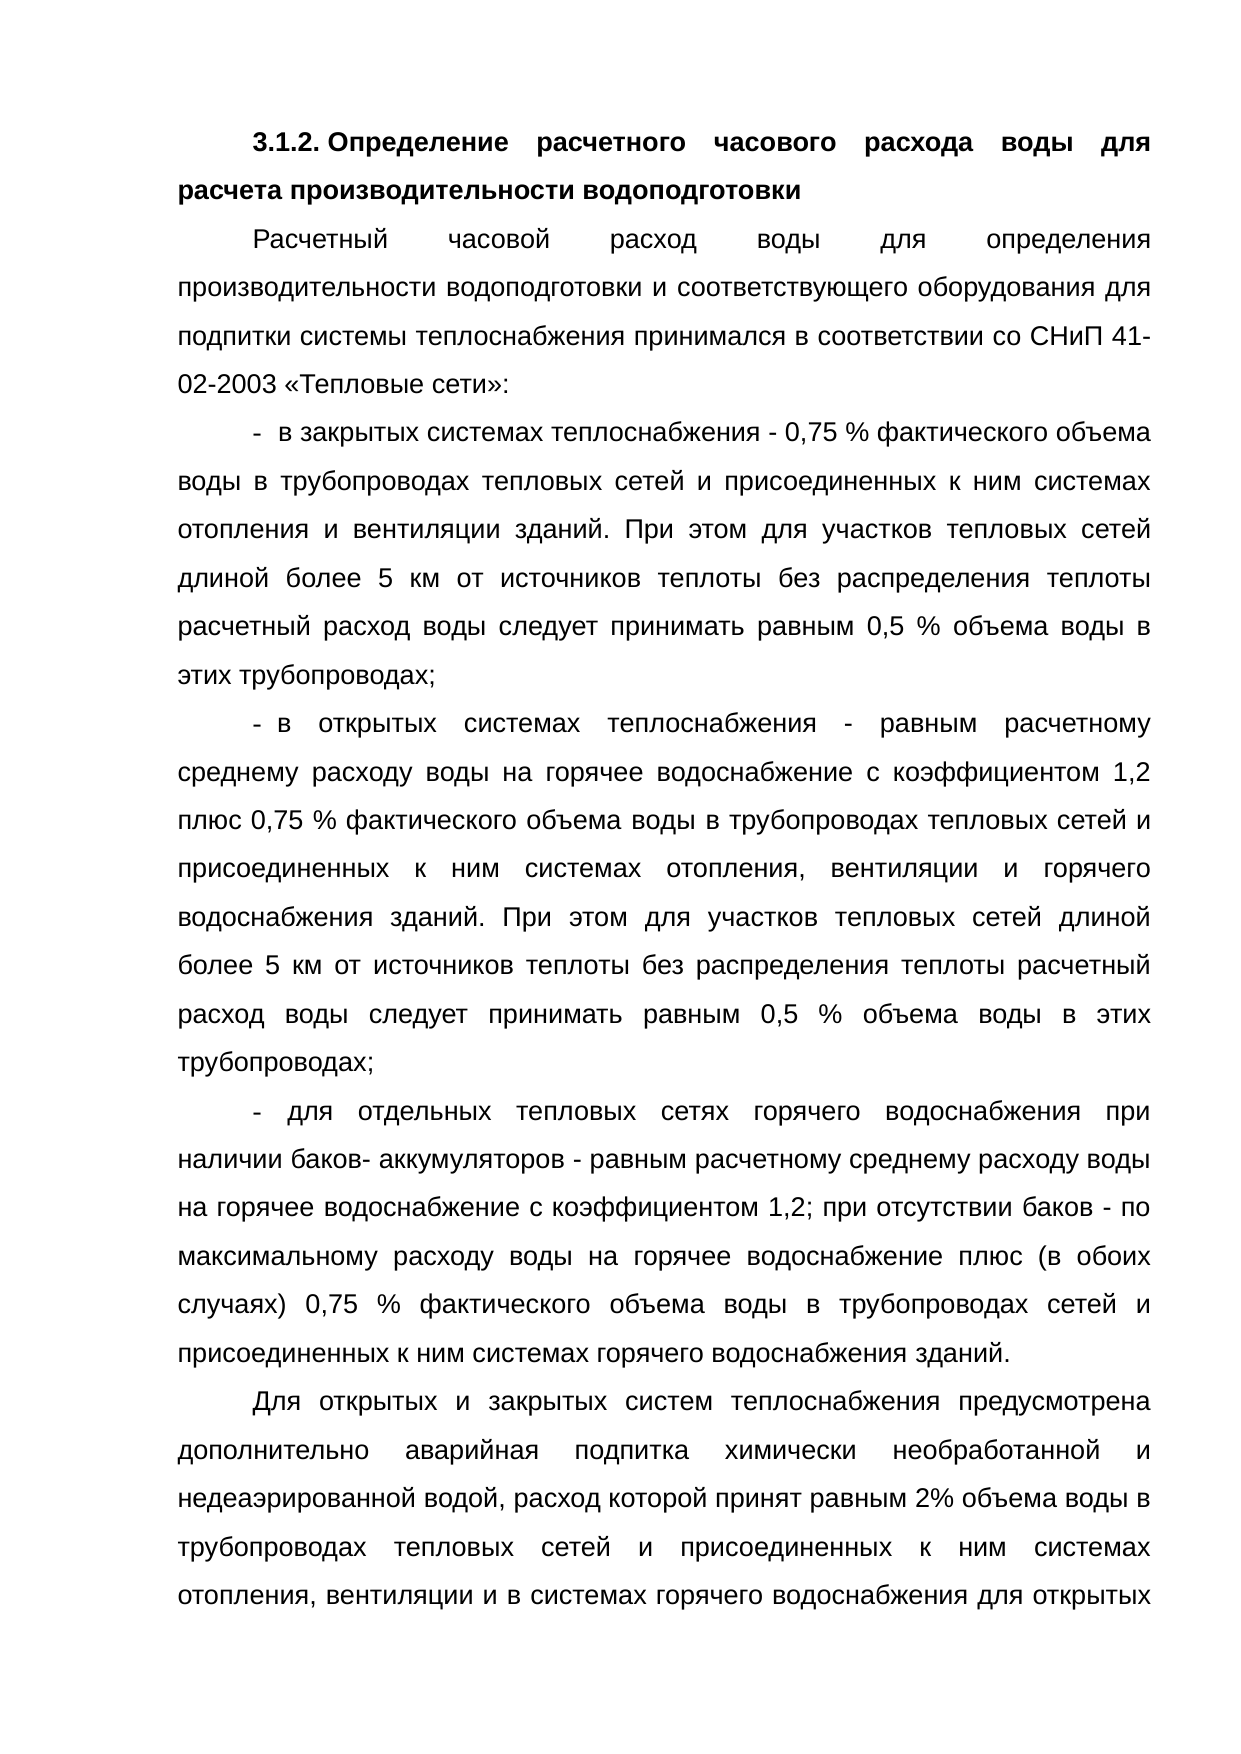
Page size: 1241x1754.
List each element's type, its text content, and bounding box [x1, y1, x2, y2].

text Расчетный часовой расход воды для определения производительности водоподготовки и соответствующего оборудования для подпитки системы теплоснабжения принимался в соответствии со СНиП 41-02-2003 «Тепловые сети»: [177, 223, 1152, 399]
text Для открытых и закрытых систем теплоснабжения предусмотрена дополнительно аварийная подпитка химически необработанной и недеаэрированной водой, расход которой принят равным 2% объема воды в трубопроводах тепловых сетей и присоединенных к ним системах отопления, вентиляции и в системах горячего водоснабжения для открытых [177, 1385, 1152, 1610]
list в закрытых системах теплоснабжения - 0,75 % фактического объема воды в трубопроводах тепловых сетей и присоединенных к ним системах отопления и вентиляции зданий. При этом для участков тепловых сетей длиной более 5 км от источников теплоты без распределения теплоты расчетный расход воды следует принимать равным 0,5 % объема воды в этих трубопроводах; [177, 416, 1152, 690]
list в открытых системах теплоснабжения - равным расчетному среднему расходу воды на горячее водоснабжение с коэффициентом 1,2 плюс 0,75 % фактического объема воды в трубопроводах тепловых сетей и присоединенных к ним системах отопления, вентиляции и горячего водоснабжения зданий. При этом для участков тепловых сетей длиной более 5 км от источников теплоты без распределения теплоты расчетный расход воды следует принимать равным 0,5 % объема воды в этих трубопроводах; [177, 707, 1152, 1077]
list для отдельных тепловых сетях горячего водоснабжения при наличии баков- аккумуляторов - равным расчетному среднему расходу воды на горячее водоснабжение с коэффициентом 1,2; при отсутствии баков - по максимальному расходу воды на горячее водоснабжение плюс (в обоих случаях) 0,75 % фактического объема воды в трубопроводах сетей и присоединенных к ним системах горячего водоснабжения зданий. [177, 1094, 1152, 1368]
list Определение расчетного часового расхода воды для расчета производительности водоподготовки [177, 126, 1152, 206]
